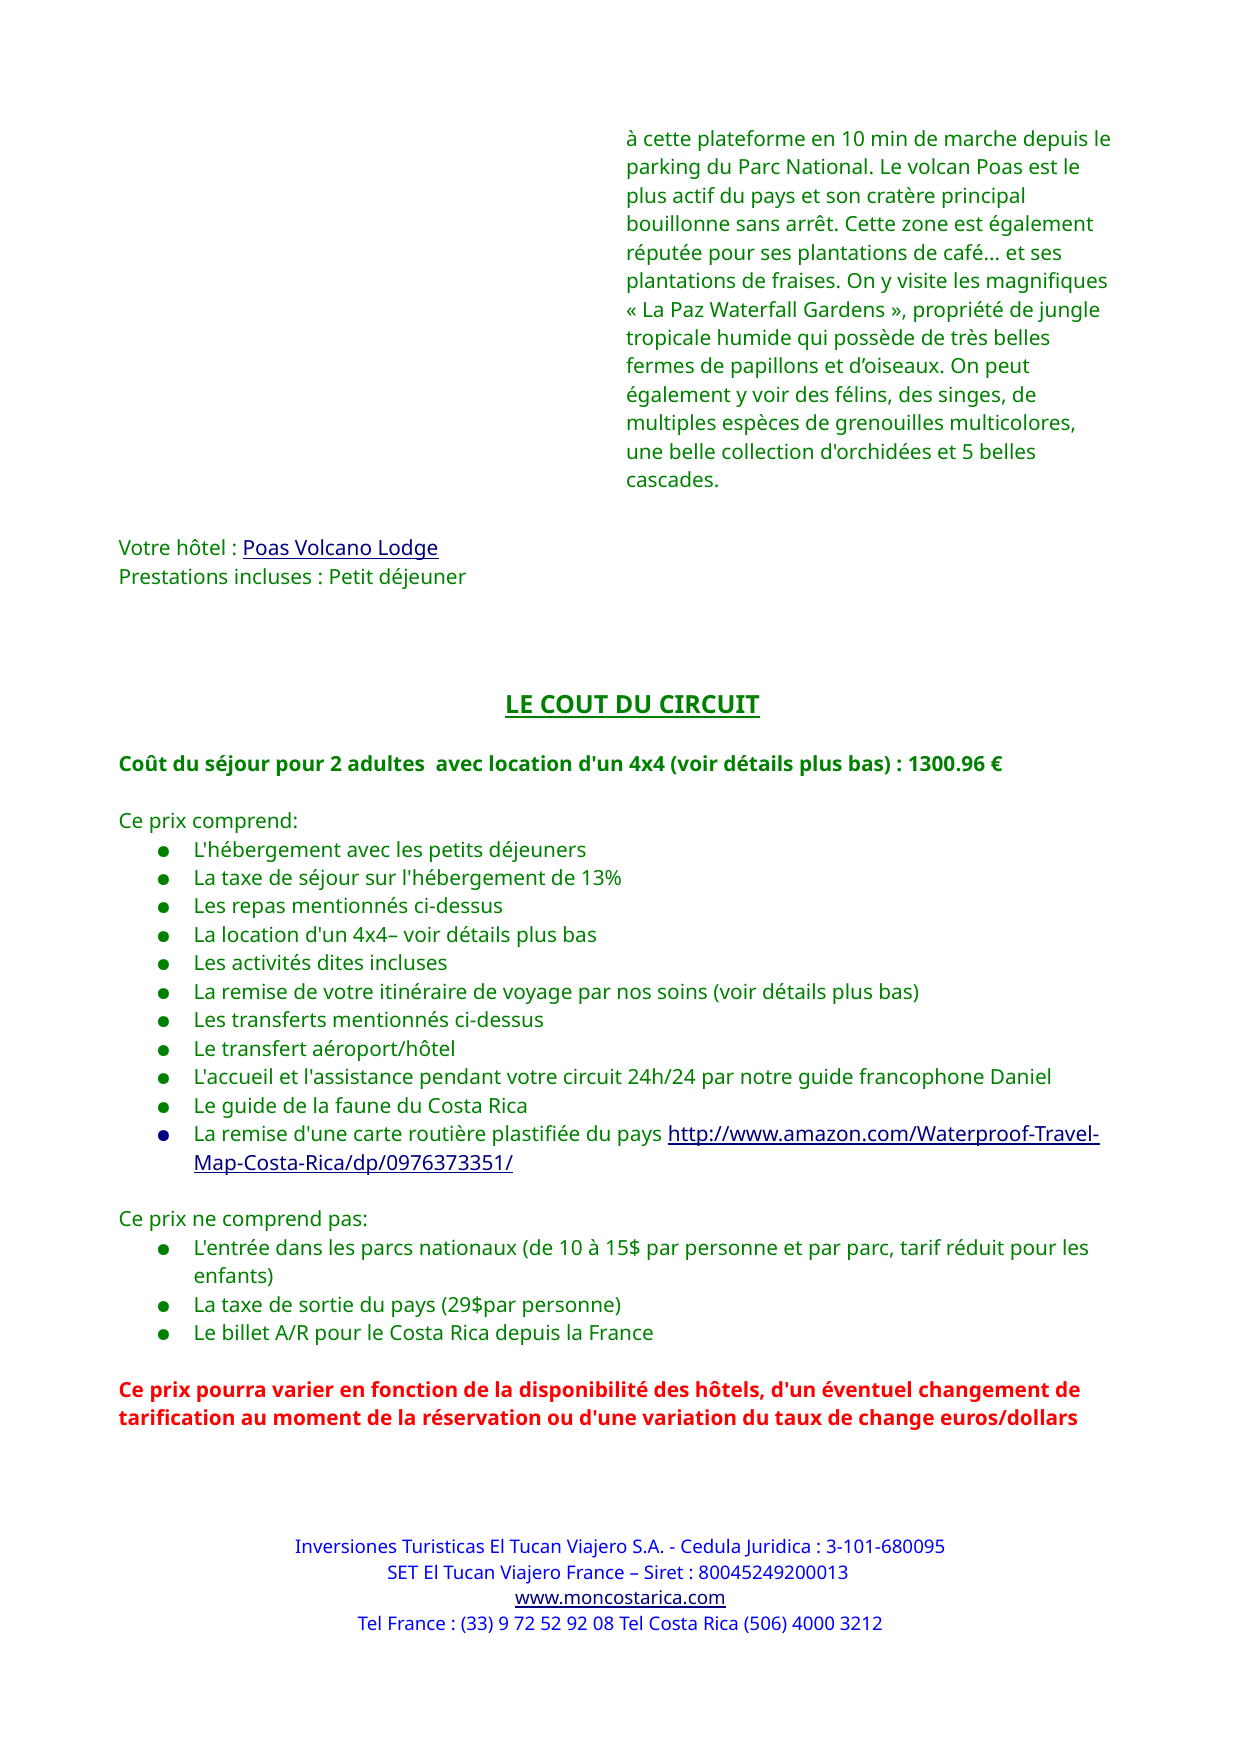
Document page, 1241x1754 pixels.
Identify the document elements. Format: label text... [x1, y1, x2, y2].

list Les transferts mentionnés ci-dessus [156, 1005, 1122, 1034]
text Ce prix ne comprend pas: [118, 1204, 1122, 1233]
text Prestations incluses : Petit déjeuner [118, 562, 1122, 590]
list Le guide de la faune du Costa Rica [156, 1091, 1122, 1119]
text Ce prix comprend: [118, 806, 1122, 835]
list Le billet A/R pour le Costa Rica depuis la France [156, 1318, 1122, 1347]
text Votre hôtel : Poas Volcano Lodge [118, 533, 1122, 562]
list L'accueil et l'assistance pendant votre circuit 24h/24 par notre guide francophone Daniel [156, 1062, 1122, 1091]
list La remise de votre itinéraire de voyage par nos soins (voir détails plus bas) [156, 977, 1122, 1005]
list Le transfert aéroport/hôtel [156, 1034, 1122, 1062]
list Les repas mentionnés ci-dessus [156, 892, 1122, 920]
text Ce prix pourra varier en fonction de la disponibilité des hôtels, d'un éventuel changement de tarification au moment de la réservation ou d'une variation du taux de change euros/dollars [118, 1375, 1122, 1432]
table_header [118, 118, 620, 499]
table_header à cette plateforme en 10 min de marche depuis le parking du Parc National. Le volcan Poas est le plus actif du pays et son cratère principal bouillonne sans arrêt. Cette zone est également réputée pour ses plantations de café... et ses plantations de fraises. On y visite les magnifiques « La Paz Waterfall Gardens », propriété de jungle tropicale humide qui possède de très belles fermes de papillons et d’oiseaux. On peut également y voir des félins, des singes, de multiples espèces de grenouilles multicolores, une belle collection d'orchidées et 5 belles cascades. [620, 118, 1122, 499]
list La taxe de séjour sur l'hébergement de 13% [156, 863, 1122, 892]
list L'entrée dans les parcs nationaux (de 10 à 15$ par personne et par parc, tarif réduit pour les enfants) [156, 1233, 1122, 1290]
list Les activités dites incluses [156, 948, 1122, 977]
text LE COUT DU CIRCUIT [118, 687, 1146, 721]
list La remise d'une carte routière plastifiée du pays http://www.amazon.com/Waterproof-Travel-Map-Costa-Rica/dp/0976373351/ [156, 1119, 1122, 1176]
text Coût du séjour pour 2 adultes avec location d'un 4x4 (voir détails plus bas) : 1300.96 € [118, 749, 1122, 778]
list L'hébergement avec les petits déjeuners [156, 835, 1122, 863]
list La taxe de sortie du pays (29$par personne) [156, 1290, 1122, 1318]
list La location d'un 4x4– voir détails plus bas [156, 920, 1122, 948]
